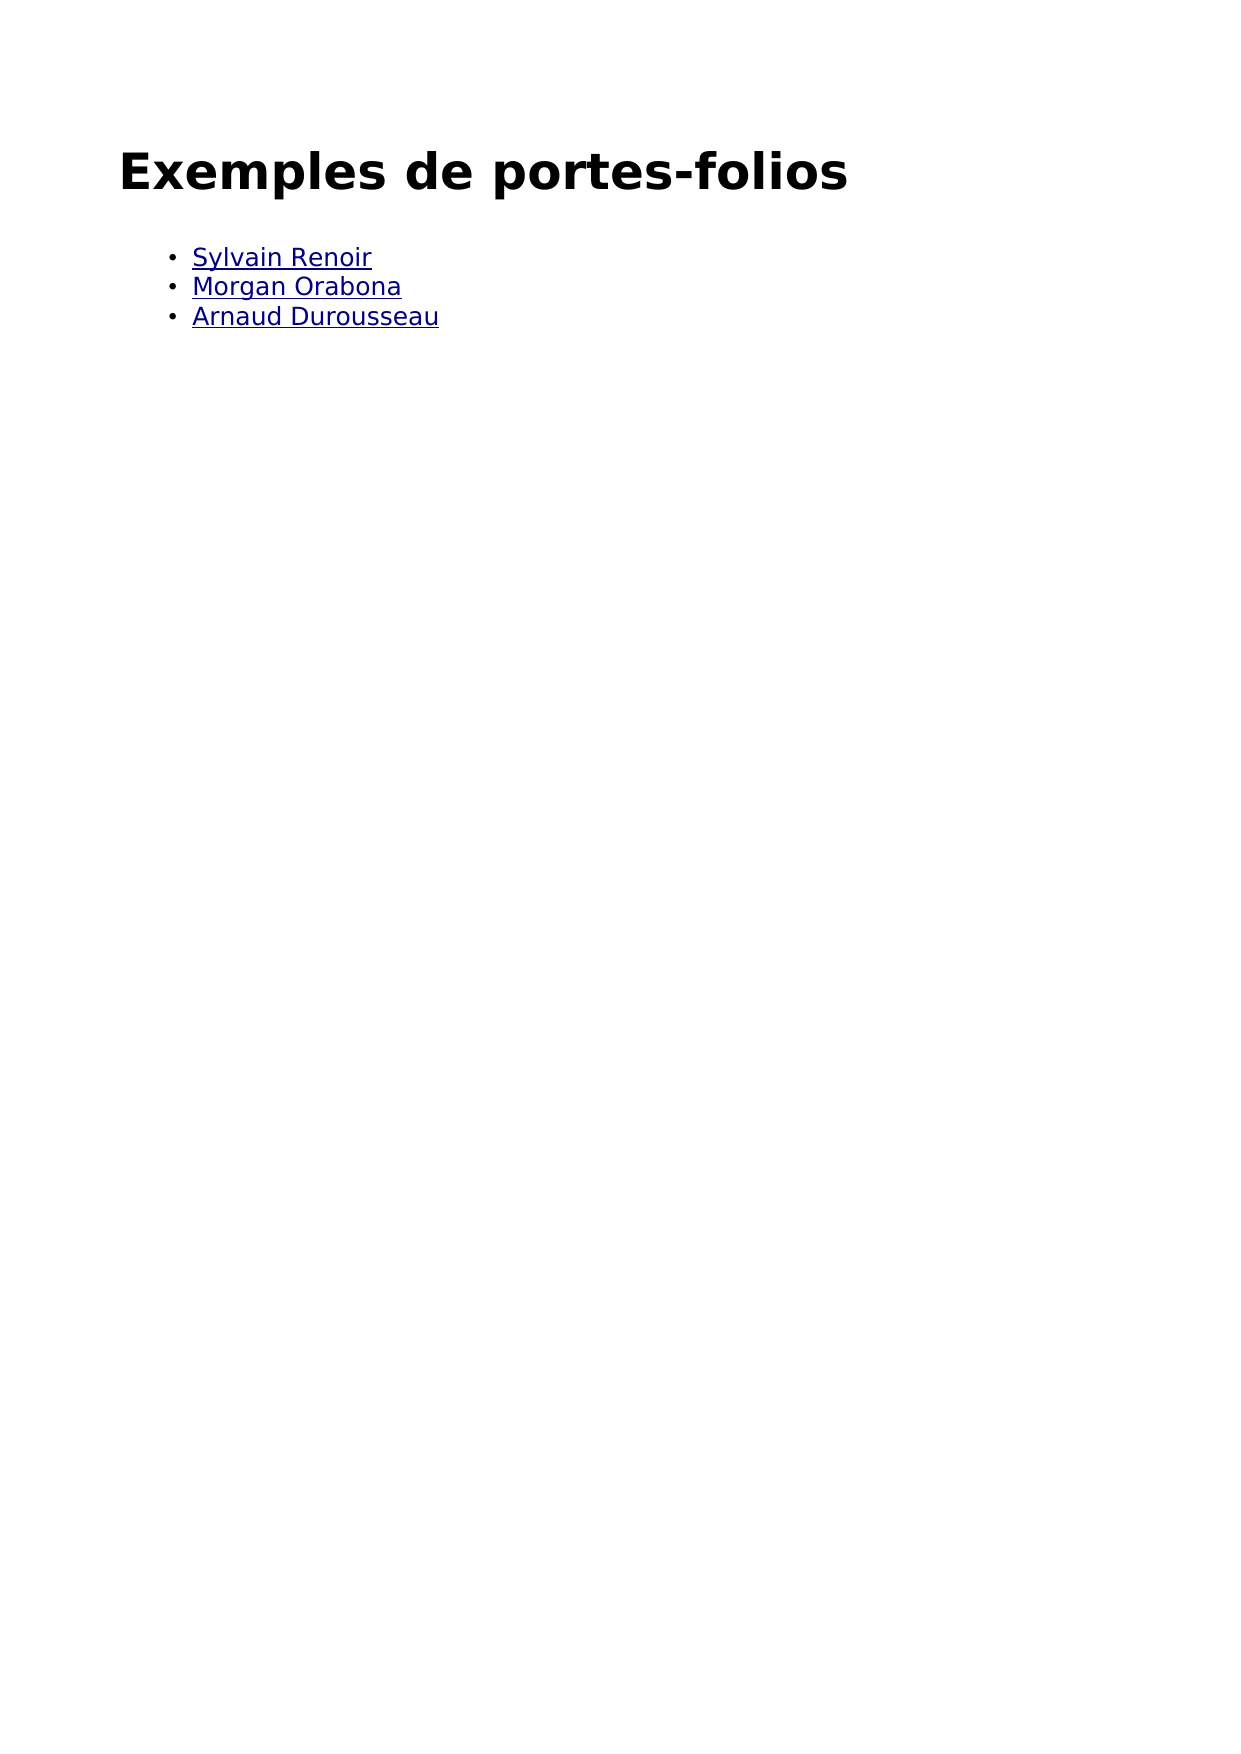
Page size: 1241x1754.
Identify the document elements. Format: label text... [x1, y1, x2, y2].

list Morgan Orabona [177, 272, 1122, 302]
subtitle Exemples de portes-folios [118, 143, 1122, 201]
list Sylvain Renoir [177, 243, 1122, 272]
list Arnaud Durousseau [177, 302, 1122, 331]
